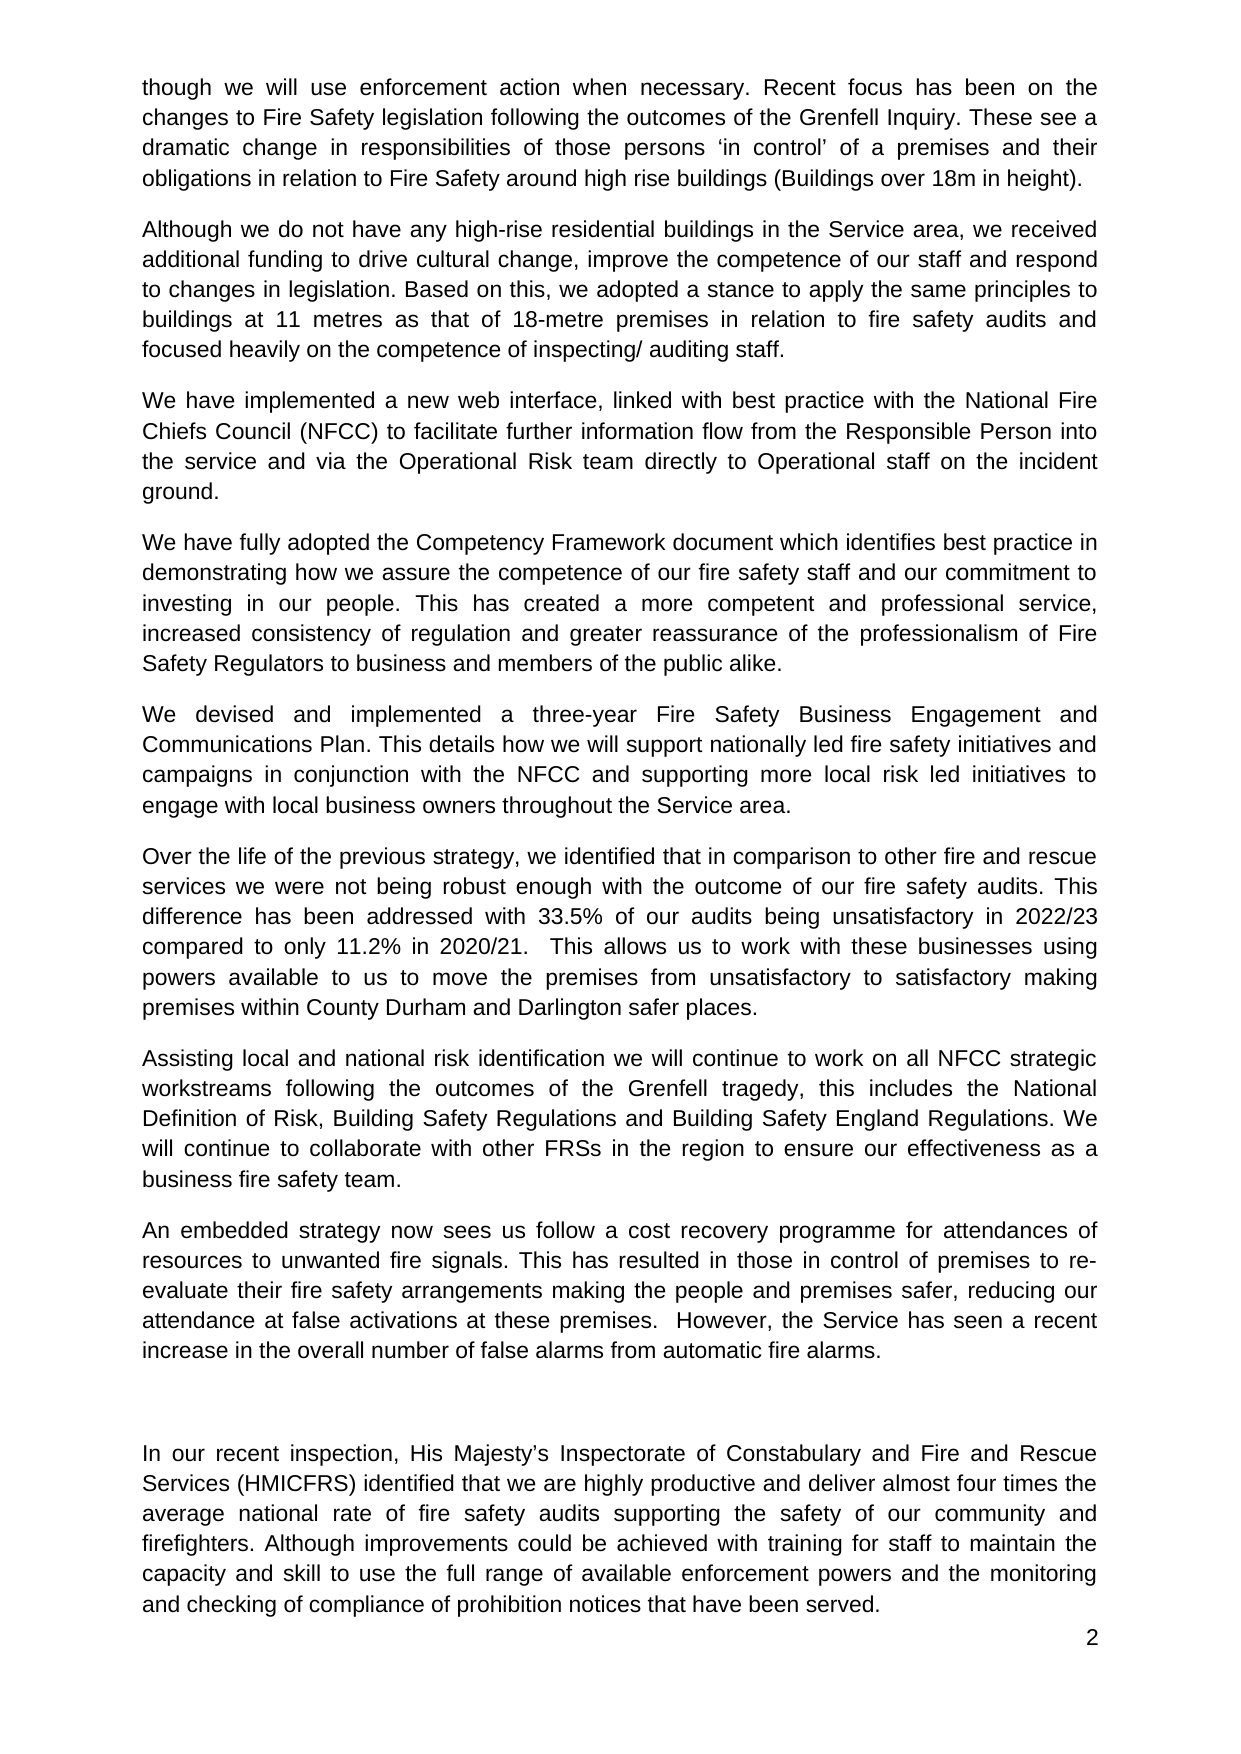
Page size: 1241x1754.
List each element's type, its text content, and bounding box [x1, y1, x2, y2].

text We devised and implemented a three-year Fire Safety Business Engagement and Communications Plan. This details how we will support nationally led fire safety initiatives and campaigns in conjunction with the NFCC and supporting more local risk led initiatives to engage with local business owners throughout the Service area. [142, 701, 1098, 818]
text Although we do not have any high-rise residential buildings in the Service area, we received additional funding to drive cultural change, improve the competence of our staff and respond to changes in legislation. Based on this, we adopted a stance to apply the same principles to buildings at 11 metres as that of 18-metre premises in relation to fire safety audits and focused heavily on the competence of inspecting/ auditing staff. [142, 216, 1098, 363]
text An embedded strategy now sees us follow a cost recovery programme for attendances of resources to unwanted fire signals. This has resulted in those in control of premises to re-evaluate their fire safety arrangements making the people and premises safer, reducing our attendance at false activations at these premises. However, the Service has seen a recent increase in the overall number of false alarms from automatic fire alarms. [142, 1217, 1098, 1364]
text We have fully adopted the Competency Framework document which identifies best practice in demonstrating how we assure the competence of our fire safety staff and our commitment to investing in our people. This has created a more competent and professional service, increased consistency of regulation and greater reassurance of the professionalism of Fire Safety Regulators to business and members of the public alike. [142, 529, 1098, 676]
text We have implemented a new web interface, linked with best practice with the National Fire Chiefs Council (NFCC) to facilitate further information flow from the Responsible Person into the service and via the Operational Risk team directly to Operational staff on the incident ground. [142, 387, 1098, 504]
text In our recent inspection, His Majesty’s Inspectorate of Constabulary and Fire and Rescue Services (HMICFRS) identified that we are highly productive and deliver almost four times the average national rate of fire safety audits supporting the safety of our community and firefighters. Although improvements could be achieved with training for staff to maintain the capacity and skill to use the full range of available enforcement powers and the monitoring and checking of compliance of prohibition notices that have been served. [142, 1439, 1098, 1617]
text though we will use enforcement action when necessary. Recent focus has been on the changes to Fire Safety legislation following the outcomes of the Grenfell Inquiry. These see a dramatic change in responsibilities of those persons ‘in control’ of a premises and their obligations in relation to Fire Safety around high rise buildings (Buildings over 18m in height). [142, 74, 1098, 191]
text Over the life of the previous strategy, we identified that in comparison to other fire and rescue services we were not being robust enough with the outcome of our fire safety audits. This difference has been addressed with 33.5% of our audits being unsatisfactory in 2022/23 compared to only 11.2% in 2020/21. This allows us to work with these businesses using powers available to us to move the premises from unsatisfactory to satisfactory making premises within County Durham and Darlington safer places. [142, 843, 1098, 1020]
text Assisting local and national risk identification we will continue to work on all NFCC strategic workstreams following the outcomes of the Grenfell tragedy, this includes the National Definition of Risk, Building Safety Regulations and Building Safety England Regulations. We will continue to collaborate with other FRSs in the region to ensure our effectiveness as a business fire safety team. [142, 1045, 1098, 1192]
